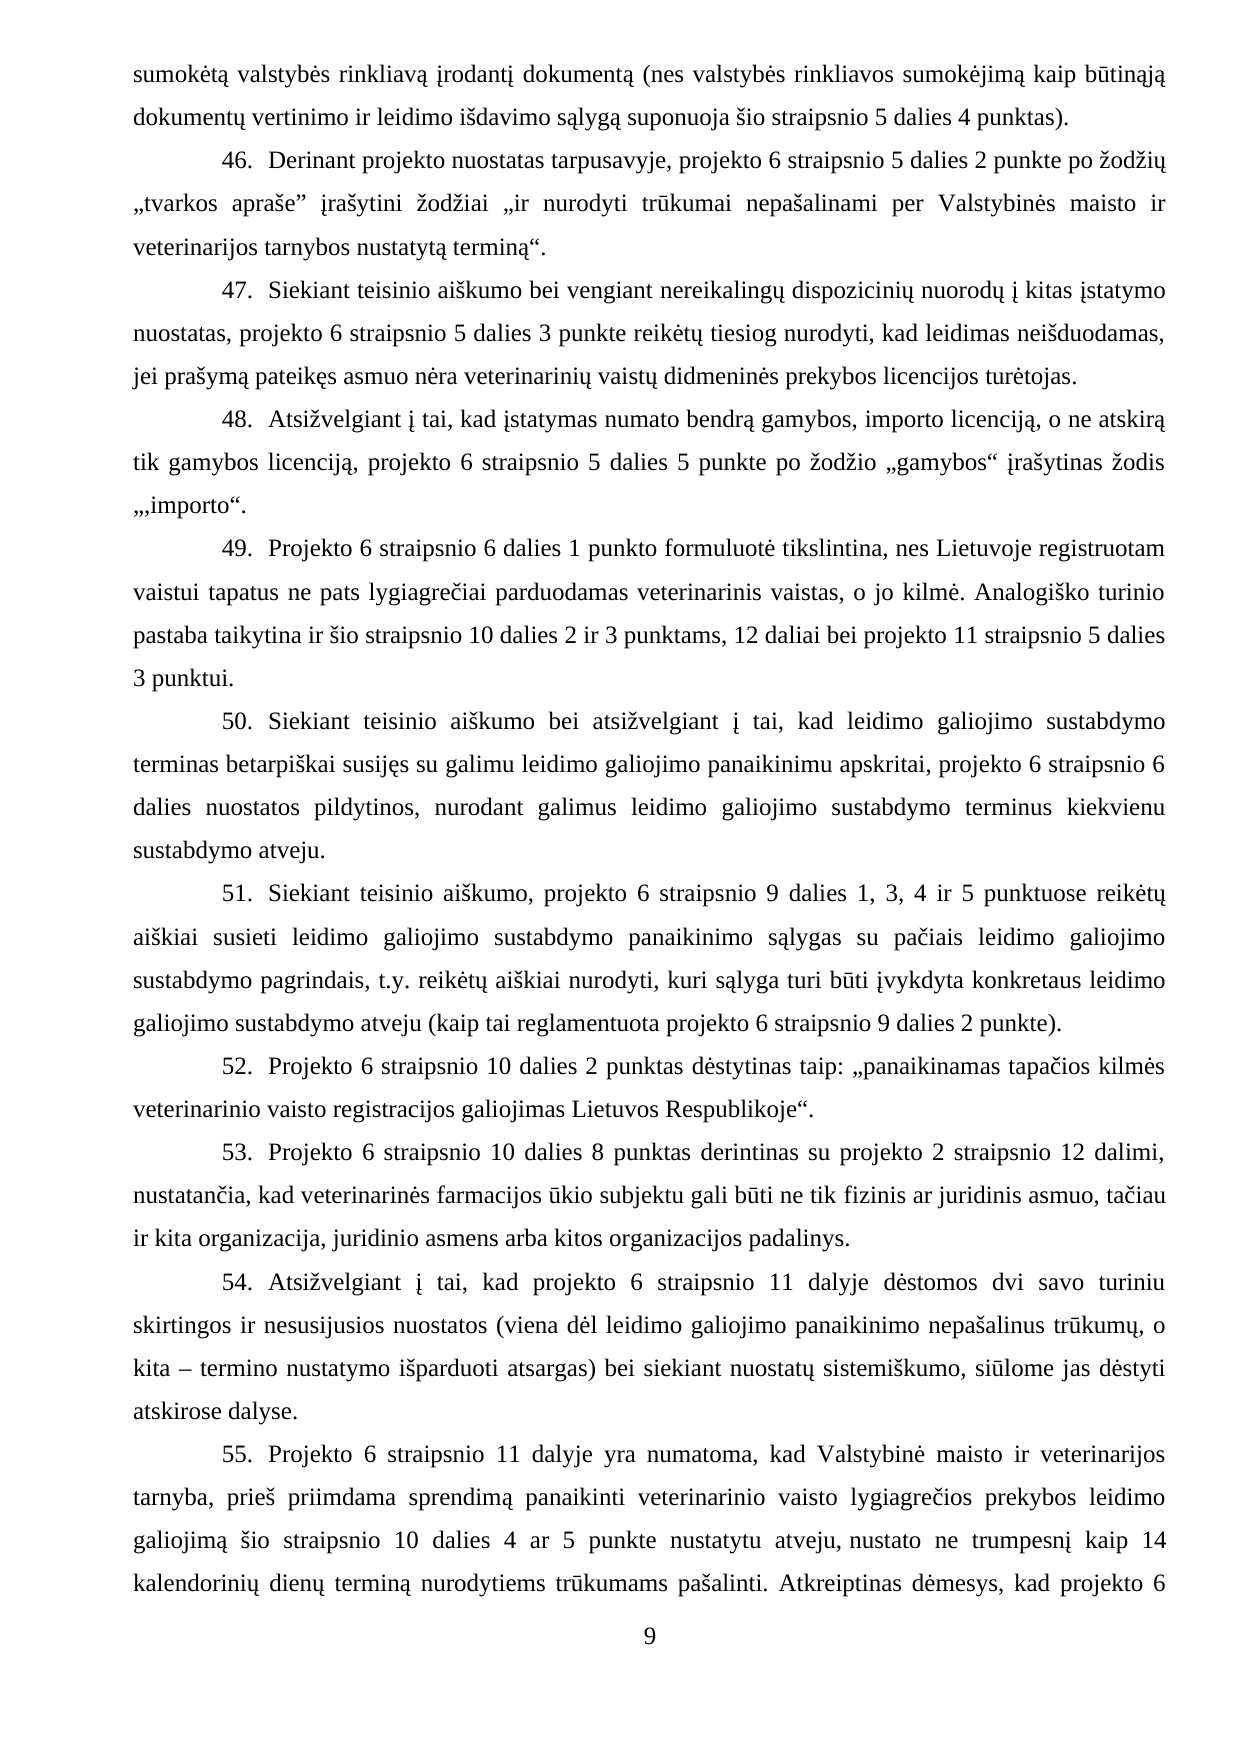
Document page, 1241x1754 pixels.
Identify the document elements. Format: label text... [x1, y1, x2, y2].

list Siekiant teisinio aiškumo bei atsižvelgiant į tai, kad leidimo galiojimo sustabdymo terminas betarpiškai susijęs su galimu leidimo galiojimo panaikinimu apskritai, projekto 6 straipsnio 6 dalies nuostatos pildytinos, nurodant galimus leidimo galiojimo sustabdymo terminus kiekvienu sustabdymo atveju. [133, 706, 1167, 864]
list Projekto 6 straipsnio 10 dalies 2 punktas dėstytinas taip: „panaikinamas tapačios kilmės veterinarinio vaisto registracijos galiojimas Lietuvos Respublikoje“. [133, 1051, 1167, 1123]
list Atsižvelgiant į tai, kad įstatymas numato bendrą gamybos, importo licenciją, o ne atskirą tik gamybos licenciją, projekto 6 straipsnio 5 dalies 5 punkte po žodžio „gamybos“ įrašytinas žodis „,importo“. [133, 404, 1167, 519]
list Siekiant teisinio aiškumo, projekto 6 straipsnio 9 dalies 1, 3, 4 ir 5 punktuose reikėtų aiškiai susieti leidimo galiojimo sustabdymo panaikinimo sąlygas su pačiais leidimo galiojimo sustabdymo pagrindais, t.y. reikėtų aiškiai nurodyti, kuri sąlyga turi būti įvykdyta konkretaus leidimo galiojimo sustabdymo atveju (kaip tai reglamentuota projekto 6 straipsnio 9 dalies 2 punkte). [133, 878, 1167, 1037]
list sumokėtą valstybės rinkliavą įrodantį dokumentą (nes valstybės rinkliavos sumokėjimą kaip būtinąją dokumentų vertinimo ir leidimo išdavimo sąlygą suponuoja šio straipsnio 5 dalies 4 punktas). [133, 59, 1167, 131]
list Derinant projekto nuostatas tarpusavyje, projekto 6 straipsnio 5 dalies 2 punkte po žodžių „tvarkos apraše” įrašytini žodžiai „ir nurodyti trūkumai nepašalinami per Valstybinės maisto ir veterinarijos tarnybos nustatytą terminą“. [133, 145, 1167, 260]
list Atsižvelgiant į tai, kad projekto 6 straipsnio 11 dalyje dėstomos dvi savo turiniu skirtingos ir nesusijusios nuostatos (viena dėl leidimo galiojimo panaikinimo nepašalinus trūkumų, o kita – termino nustatymo išparduoti atsargas) bei siekiant nuostatų sistemiškumo, siūlome jas dėstyti atskirose dalyse. [133, 1267, 1167, 1425]
list Projekto 6 straipsnio 10 dalies 8 punktas derintinas su projekto 2 straipsnio 12 dalimi, nustatančia, kad veterinarinės farmacijos ūkio subjektu gali būti ne tik fizinis ar juridinis asmuo, tačiau ir kita organizacija, juridinio asmens arba kitos organizacijos padalinys. [133, 1137, 1167, 1252]
list Projekto 6 straipsnio 11 dalyje yra numatoma, kad Valstybinė maisto ir veterinarijos tarnyba, prieš priimdama sprendimą panaikinti veterinarinio vaisto lygiagrečios prekybos leidimo galiojimą šio straipsnio 10 dalies 4 ar 5 punkte nustatytu atveju, nustato ne trumpesnį kaip 14 kalendorinių dienų terminą nurodytiems trūkumams pašalinti. Atkreiptinas dėmesys, kad projekto 6 [133, 1439, 1167, 1597]
list Siekiant teisinio aiškumo bei vengiant nereikalingų dispozicinių nuorodų į kitas įstatymo nuostatas, projekto 6 straipsnio 5 dalies 3 punkte reikėtų tiesiog nurodyti, kad leidimas neišduodamas, jei prašymą pateikęs asmuo nėra veterinarinių vaistų didmeninės prekybos licencijos turėtojas. [133, 275, 1167, 390]
list Projekto 6 straipsnio 6 dalies 1 punkto formuluotė tikslintina, nes Lietuvoje registruotam vaistui tapatus ne pats lygiagrečiai parduodamas veterinarinis vaistas, o jo kilmė. Analogiško turinio pastaba taikytina ir šio straipsnio 10 dalies 2 ir 3 punktams, 12 daliai bei projekto 11 straipsnio 5 dalies 3 punktui. [133, 533, 1167, 692]
